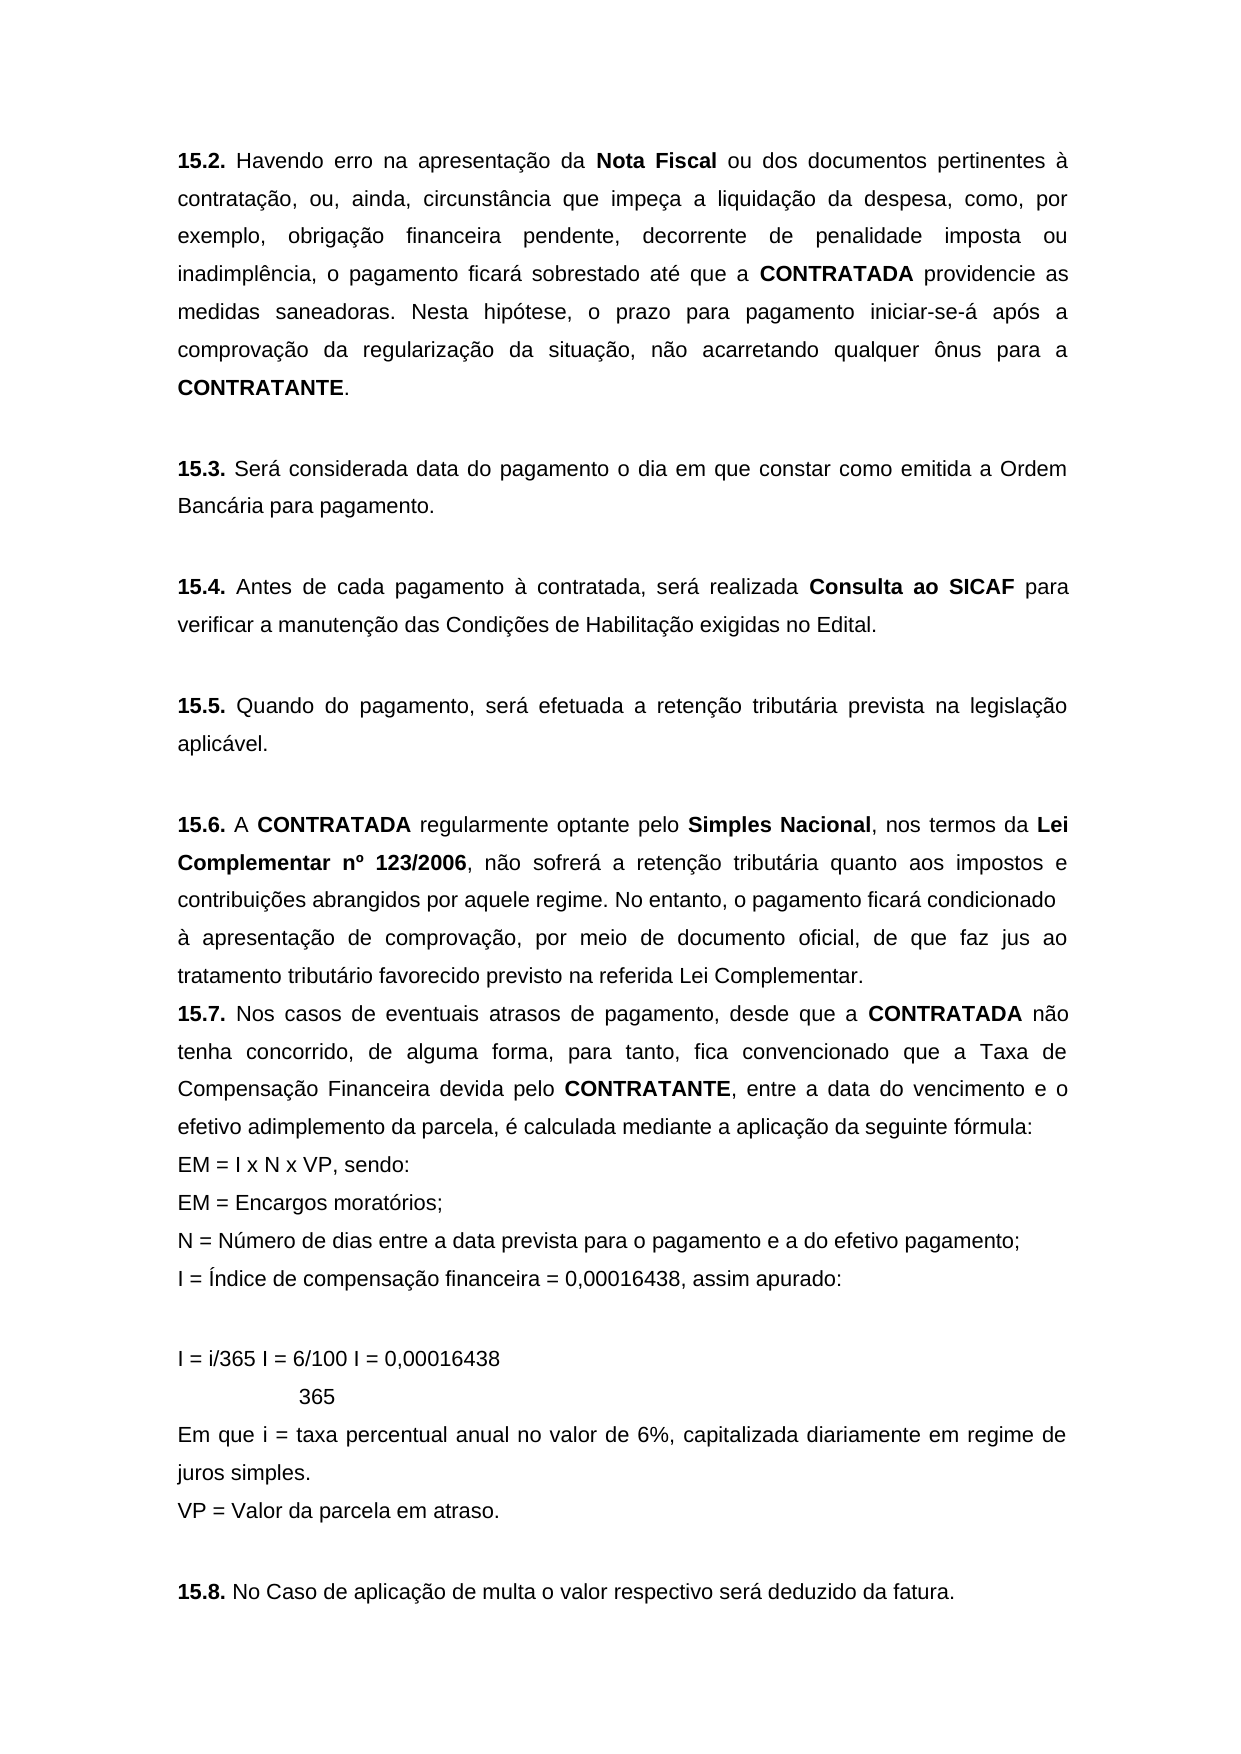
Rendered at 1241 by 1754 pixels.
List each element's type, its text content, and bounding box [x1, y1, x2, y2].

text 15.4. Antes de cada pagamento à contratada, será realizada Consulta ao SICAF para verificar a manutenção das Condições de Habilitação exigidas no Edital. [177, 574, 1069, 637]
text VP = Valor da parcela em atraso. [177, 1498, 1069, 1523]
text 15.8. No Caso de aplicação de multa o valor respectivo será deduzido da fatura. [177, 1578, 1069, 1604]
text EM = Encargos moratórios; [177, 1190, 1069, 1215]
text Em que i = taxa percentual anual no valor de 6%, capitalizada diariamente em regime de juros simples. [177, 1422, 1069, 1485]
text I = i/365 I = 6/100 I = 0,00016438 [177, 1346, 1069, 1372]
text 15.2. Havendo erro na apresentação da Nota Fiscal ou dos documentos pertinentes à contratação, ou, ainda, circunstância que impeça a liquidação da despesa, como, por exemplo, obrigação financeira pendente, decorrente de penalidade imposta ou inadimplência, o pagamento ficará sobrestado até que a CONTRATADA providencie as medidas saneadoras. Nesta hipótese, o prazo para pagamento iniciar-se-á após a comprovação da regularização da situação, não acarretando qualquer ônus para a CONTRATANTE. [177, 148, 1069, 400]
text 15.3. Será considerada data do pagamento o dia em que constar como emitida a Ordem Bancária para pagamento. [177, 455, 1069, 518]
text I = Índice de compensação financeira = 0,00016438, assim apurado: [177, 1265, 1069, 1291]
text 15.7. Nos casos de eventuais atrasos de pagamento, desde que a CONTRATADA não tenha concorrido, de alguma forma, para tanto, fica convencionado que a Taxa de Compensação Financeira devida pelo CONTRATANTE, entre a data do vencimento e o efetivo adimplemento da parcela, é calculada mediante a aplicação da seguinte fórmula: [177, 1001, 1069, 1139]
text à apresentação de comprovação, por meio de documento oficial, de que faz jus ao tratamento tributário favorecido previsto na referida Lei Complementar. [177, 925, 1069, 988]
text EM = I x N x VP, sendo: [177, 1152, 1069, 1177]
text 15.6. A CONTRATADA regularmente optante pelo Simples Nacional, nos termos da Lei Complementar nº 123/2006, não sofrerá a retenção tributária quanto aos impostos e contribuições abrangidos por aquele regime. No entanto, o pagamento ficará condicionado [177, 812, 1069, 912]
text 15.5. Quando do pagamento, será efetuada a retenção tributária prevista na legislação aplicável. [177, 693, 1069, 756]
text N = Número de dias entre a data prevista para o pagamento e a do efetivo pagamento; [177, 1228, 1069, 1253]
text 365 [177, 1384, 1069, 1409]
